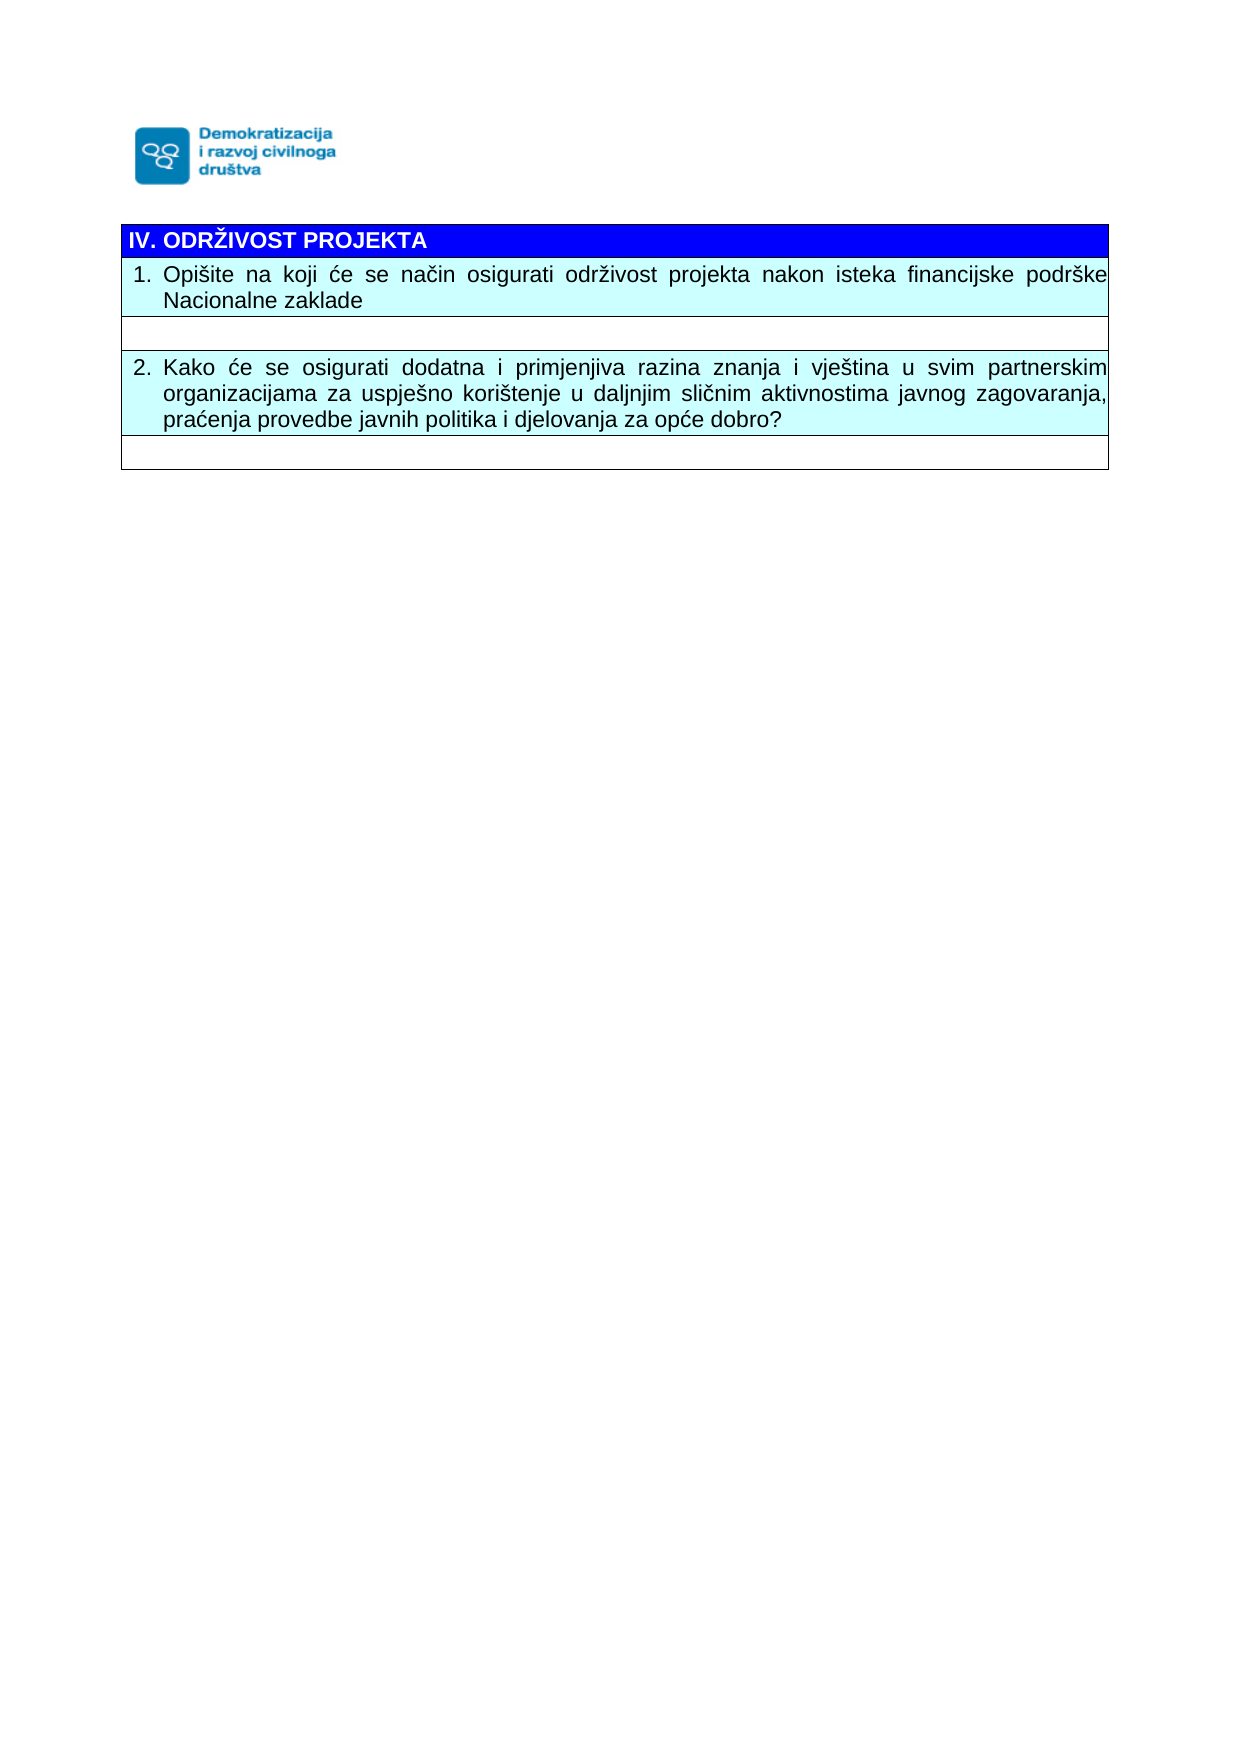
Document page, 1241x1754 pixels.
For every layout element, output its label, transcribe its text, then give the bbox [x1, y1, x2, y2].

table_cell ODRŽIVOST PROJEKTA [163, 225, 1108, 257]
table_cell 2. [122, 351, 163, 435]
table_cell [122, 317, 1108, 349]
table_cell Opišite na koji će se način osigurati održivost projekta nakon isteka financijske podrške Nacionalne zaklade [163, 258, 1108, 316]
table_cell Kako će se osigurati dodatna i primjenjiva razina znanja i vještina u svim partnerskim organizacijama za uspješno korištenje u daljnjim sličnim aktivnostima javnog zagovaranja, praćenja provedbe javnih politika i djelovanja za opće dobro? [163, 351, 1108, 435]
table_cell IV. [122, 225, 163, 257]
table_cell 1. [122, 258, 163, 316]
picture [134, 127, 360, 186]
table_cell [122, 436, 1108, 469]
